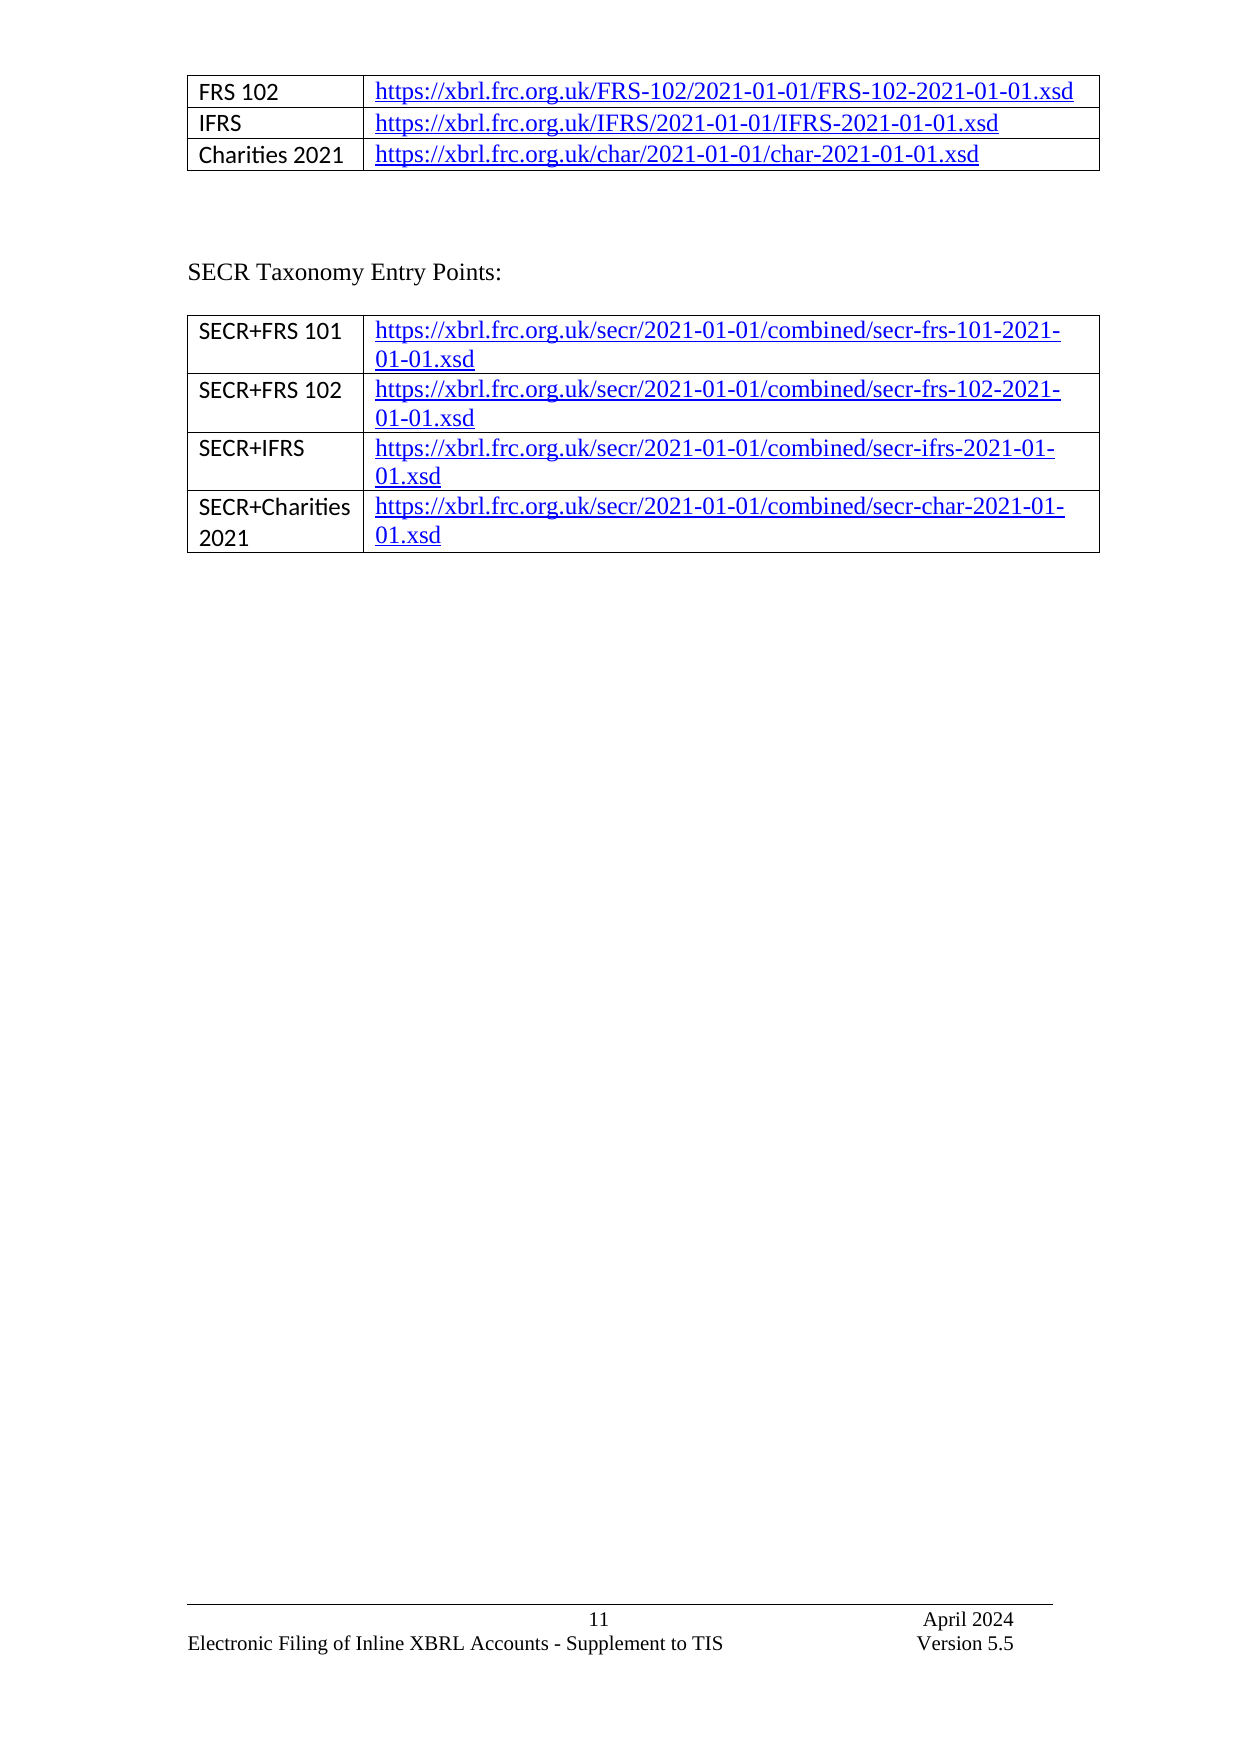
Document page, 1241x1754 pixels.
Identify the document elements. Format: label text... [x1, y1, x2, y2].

text SECR Taxonomy Entry Points: [187, 257, 1053, 286]
table_cell SECR+IFRS [188, 433, 363, 490]
table_cell https://xbrl.frc.org.uk/secr/2021-01-01/combined/secr-frs-102-2021-01-01.xsd [364, 374, 1099, 432]
table_cell https://xbrl.frc.org.uk/secr/2021-01-01/combined/secr-char-2021-01-01.xsd [364, 491, 1099, 552]
table_cell IFRS [188, 108, 363, 138]
table_cell SECR+FRS 102 [188, 374, 363, 432]
table_header SECR+FRS 101 [188, 316, 363, 373]
table_cell FRS 102 [188, 76, 363, 107]
table_cell https://xbrl.frc.org.uk/secr/2021-01-01/combined/secr-ifrs-2021-01-01.xsd [364, 433, 1099, 490]
table_cell https://xbrl.frc.org.uk/IFRS/2021-01-01/IFRS-2021-01-01.xsd [364, 108, 1099, 138]
table_cell https://xbrl.frc.org.uk/FRS-102/2021-01-01/FRS-102-2021-01-01.xsd [364, 76, 1099, 107]
table_cell Charities 2021 [188, 139, 363, 170]
table_cell SECR+Charities 2021 [188, 491, 363, 552]
table_cell https://xbrl.frc.org.uk/char/2021-01-01/char-2021-01-01.xsd [364, 139, 1099, 170]
table_header https://xbrl.frc.org.uk/secr/2021-01-01/combined/secr-frs-101-2021-01-01.xsd [364, 316, 1099, 373]
